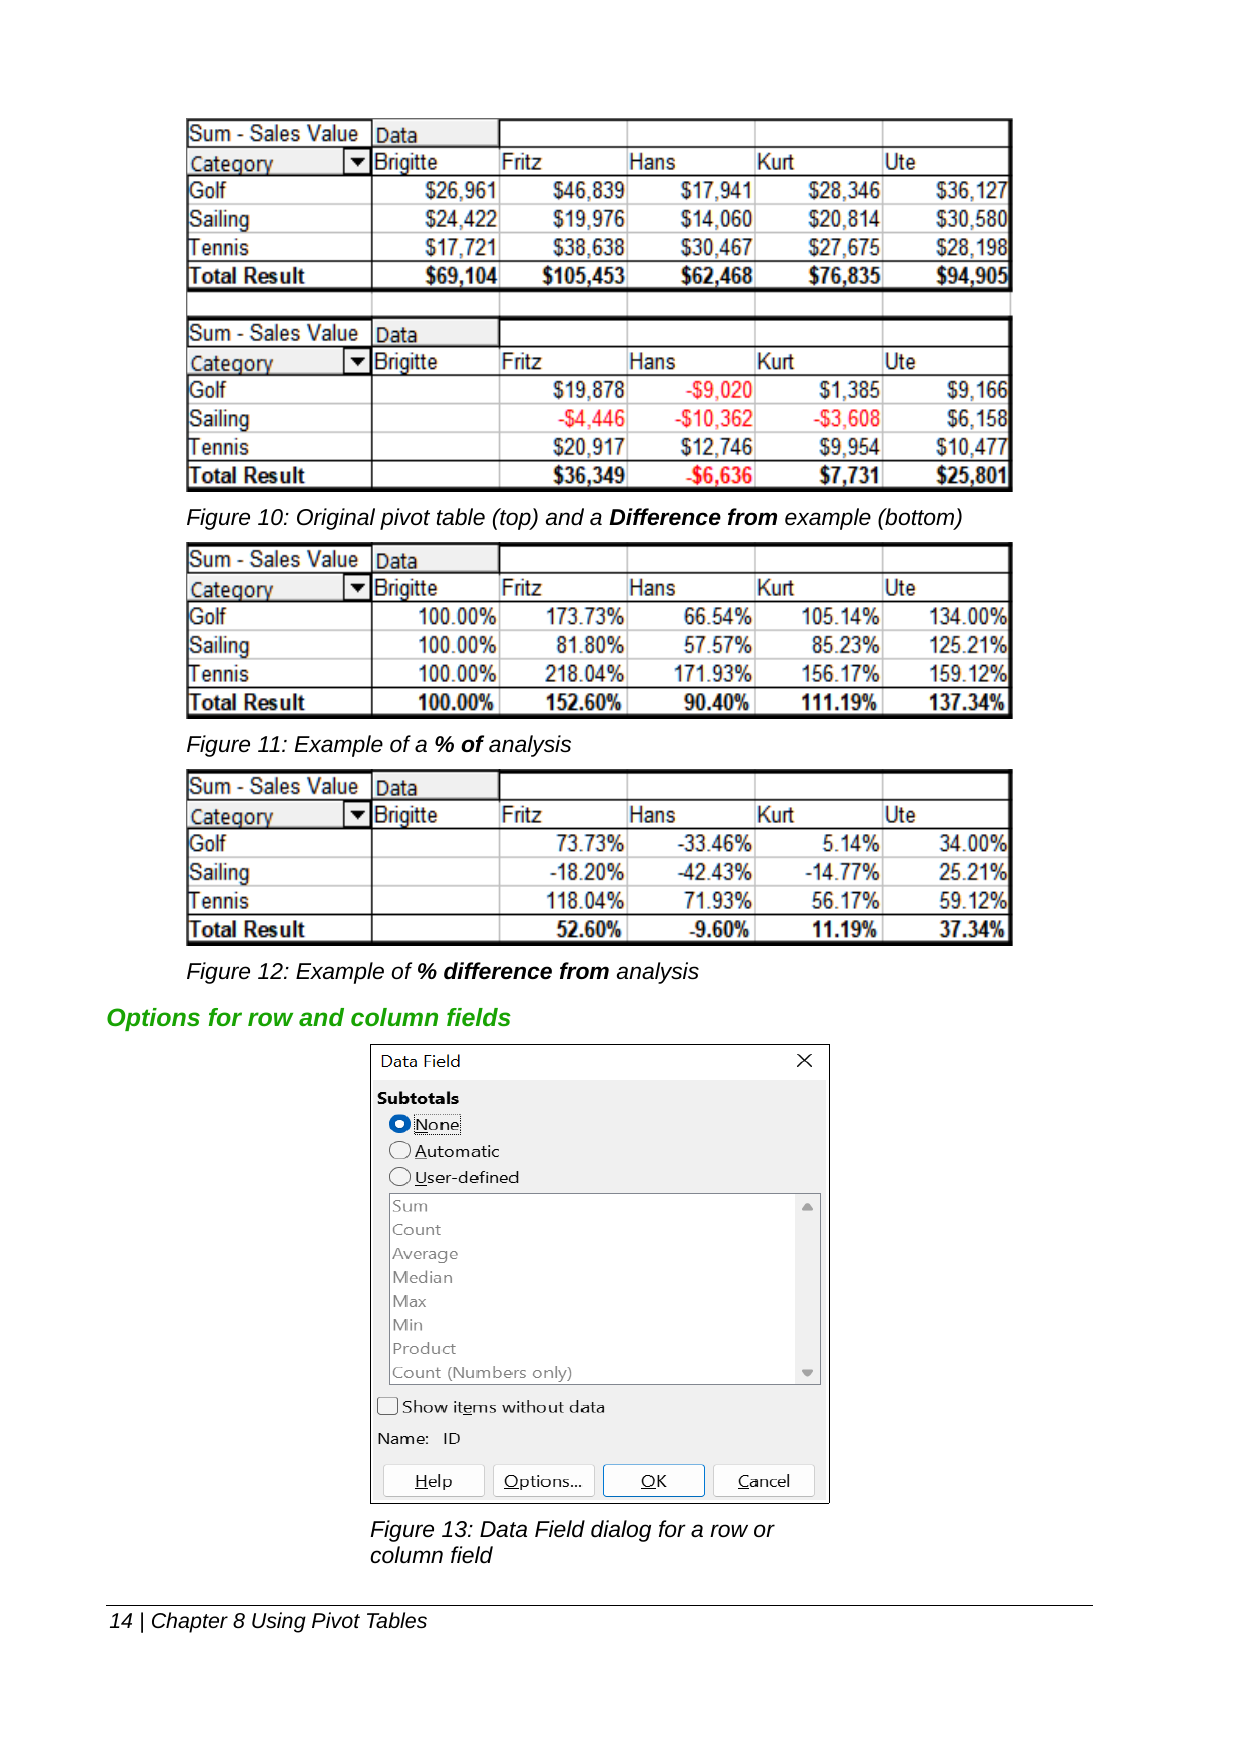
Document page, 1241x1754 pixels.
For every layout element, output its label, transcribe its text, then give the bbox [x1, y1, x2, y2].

picture [373, 1047, 826, 1500]
picture [186, 542, 1013, 719]
text Figure 12: Example of % difference from analysis [186, 958, 1013, 984]
text Figure 10: Original pivot table (top) and a Difference from example (bottom) [186, 504, 1013, 530]
picture [186, 769, 1013, 946]
subtitle Options for row and column fields [106, 1003, 1093, 1032]
text Figure 13: Data Field dialog for a row or column field [370, 1516, 829, 1568]
picture [186, 118, 1013, 492]
text Figure 11: Example of a % of analysis [186, 731, 1013, 757]
